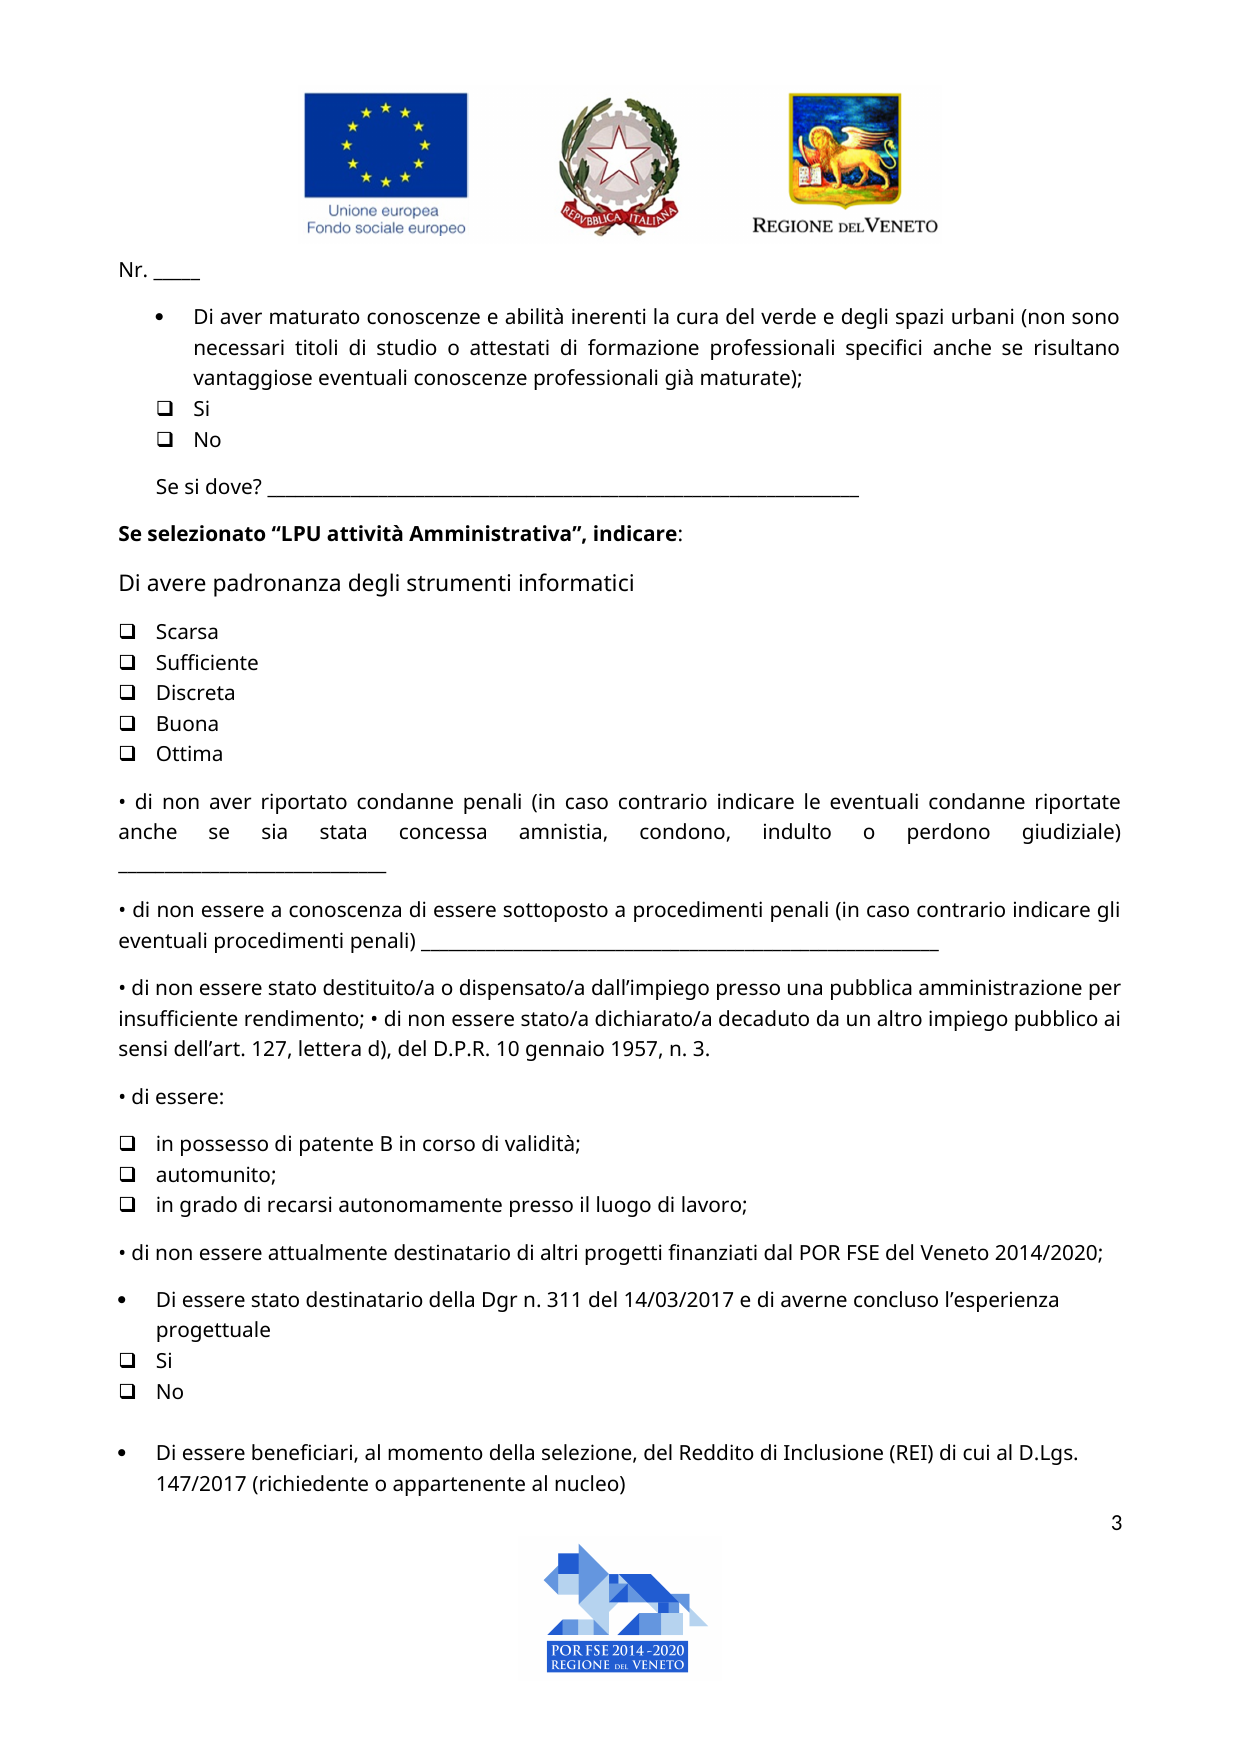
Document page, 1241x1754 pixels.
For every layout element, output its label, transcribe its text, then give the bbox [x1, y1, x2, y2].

list in grado di recarsi autonomamente presso il luogo di lavoro; [118, 1190, 1122, 1219]
list Si [118, 1346, 1122, 1374]
list Si [156, 394, 1122, 422]
list Discreta [118, 678, 1122, 707]
list No [118, 1377, 1122, 1405]
list in possesso di patente B in corso di validità; [118, 1129, 1122, 1157]
text Se selezionato “LPU attività Amministrativa”, indicare: [118, 519, 1122, 548]
text • di non aver riportato condanne penali (in caso contrario indicare le eventuali condanne riportate anche se sia stata concessa amnistia, condono, indulto o perdono giudiziale) _____________________________ [118, 787, 1122, 876]
text Nr. _____ [118, 255, 1122, 283]
list Buona [118, 709, 1122, 737]
text • di essere: [118, 1082, 1122, 1110]
text • di non essere stato destituito/a o dispensato/a dall’impiego presso una pubblica amministrazione per insufficiente rendimento; • di non essere stato/a dichiarato/a decaduto da un altro impiego pubblico ai sensi dell’art. 127, lettera d), del D.P.R. 10 gennaio 1957, n. 3. [118, 973, 1122, 1063]
list automunito; [118, 1160, 1122, 1188]
list Scarsa [118, 617, 1122, 645]
text • di non essere attualmente destinatario di altri progetti finanziati dal POR FSE del Veneto 2014/2020; [118, 1238, 1122, 1266]
list Di essere beneficiari, al momento della selezione, del Reddito di Inclusione (REI) di cui al D.Lgs. 147/2017 (richiedente o appartenente al nucleo) [118, 1438, 1122, 1497]
text Di avere padronanza degli strumenti informatici [118, 567, 1122, 598]
picture [518, 1536, 722, 1681]
list Ottima [118, 739, 1122, 768]
list Sufficiente [118, 648, 1122, 676]
text Se si dove? ________________________________________________________________ [156, 472, 1122, 500]
list Di essere stato destinatario della Dgr n. 311 del 14/03/2017 e di averne concluso l’esperienza progettuale [118, 1285, 1122, 1344]
text • di non essere a conoscenza di essere sottoposto a procedimenti penali (in caso contrario indicare gli eventuali procedimenti penali) ________________________________________________________ [118, 895, 1122, 954]
picture [298, 85, 943, 244]
list No [156, 425, 1122, 453]
list Di aver maturato conoscenze e abilità inerenti la cura del verde e degli spazi urbani (non sono necessari titoli di studio o attestati di formazione professionali specifici anche se risultano vantaggiose eventuali conoscenze professionali già maturate); [156, 302, 1122, 392]
